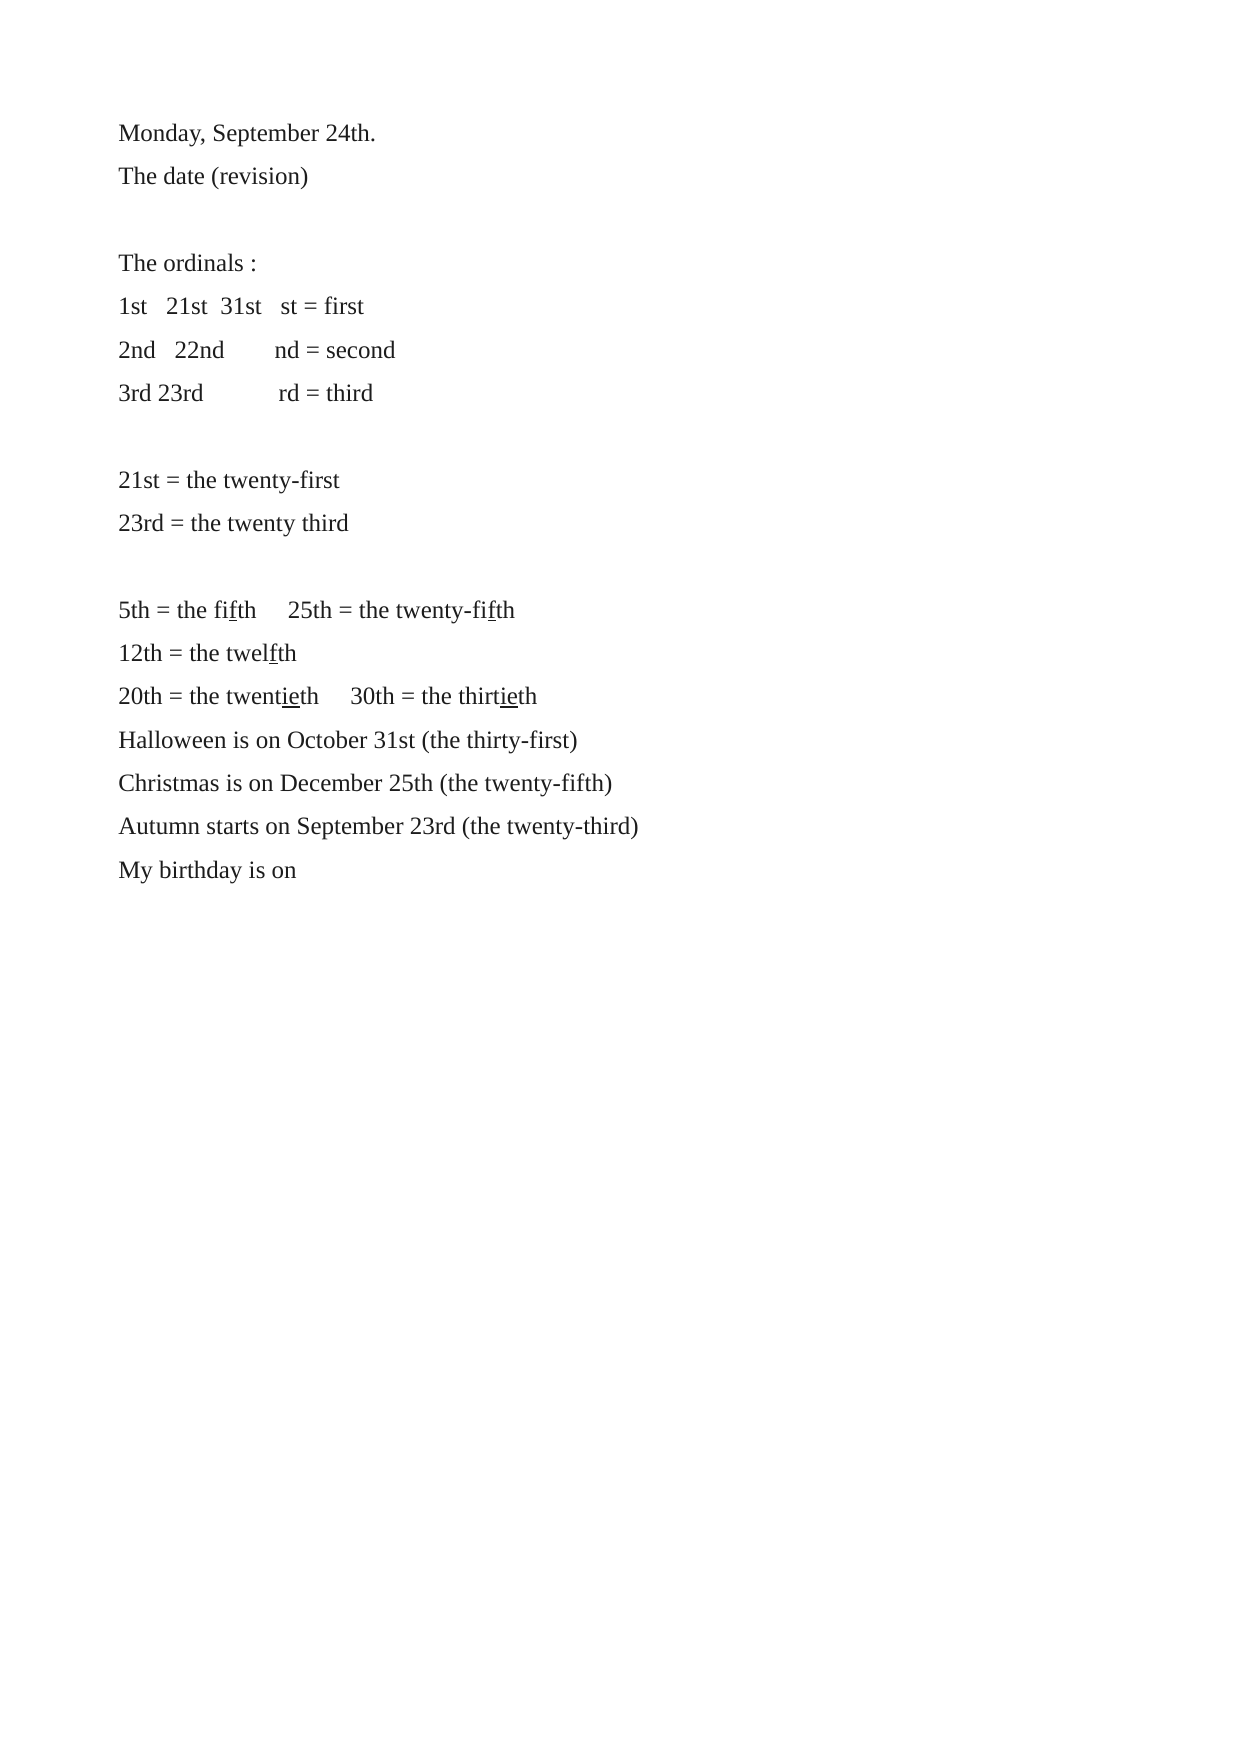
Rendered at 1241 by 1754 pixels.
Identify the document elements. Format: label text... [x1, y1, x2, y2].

text 20th = the twentieth 30th = the thirtieth [118, 681, 1122, 710]
text Christmas is on December 25th (the twenty-fifth) [118, 768, 1122, 797]
text 23rd = the twenty third [118, 508, 1122, 537]
text Monday, September 24th. [118, 118, 1122, 147]
text The date (revision) [118, 161, 1122, 190]
text The ordinals : [118, 248, 1122, 277]
text My birthday is on [118, 855, 1122, 883]
text Halloween is on October 31st (the thirty-first) [118, 725, 1122, 753]
text 1st 21st 31st st = first [118, 291, 1122, 320]
text 3rd 23rd rd = third [118, 378, 1122, 407]
text 12th = the twelfth [118, 638, 1122, 667]
text Autumn starts on September 23rd (the twenty-third) [118, 811, 1122, 840]
text 2nd 22nd nd = second [118, 335, 1122, 363]
text 21st = the twenty-first [118, 465, 1122, 493]
text 5th = the fifth 25th = the twenty-fifth [118, 595, 1122, 623]
